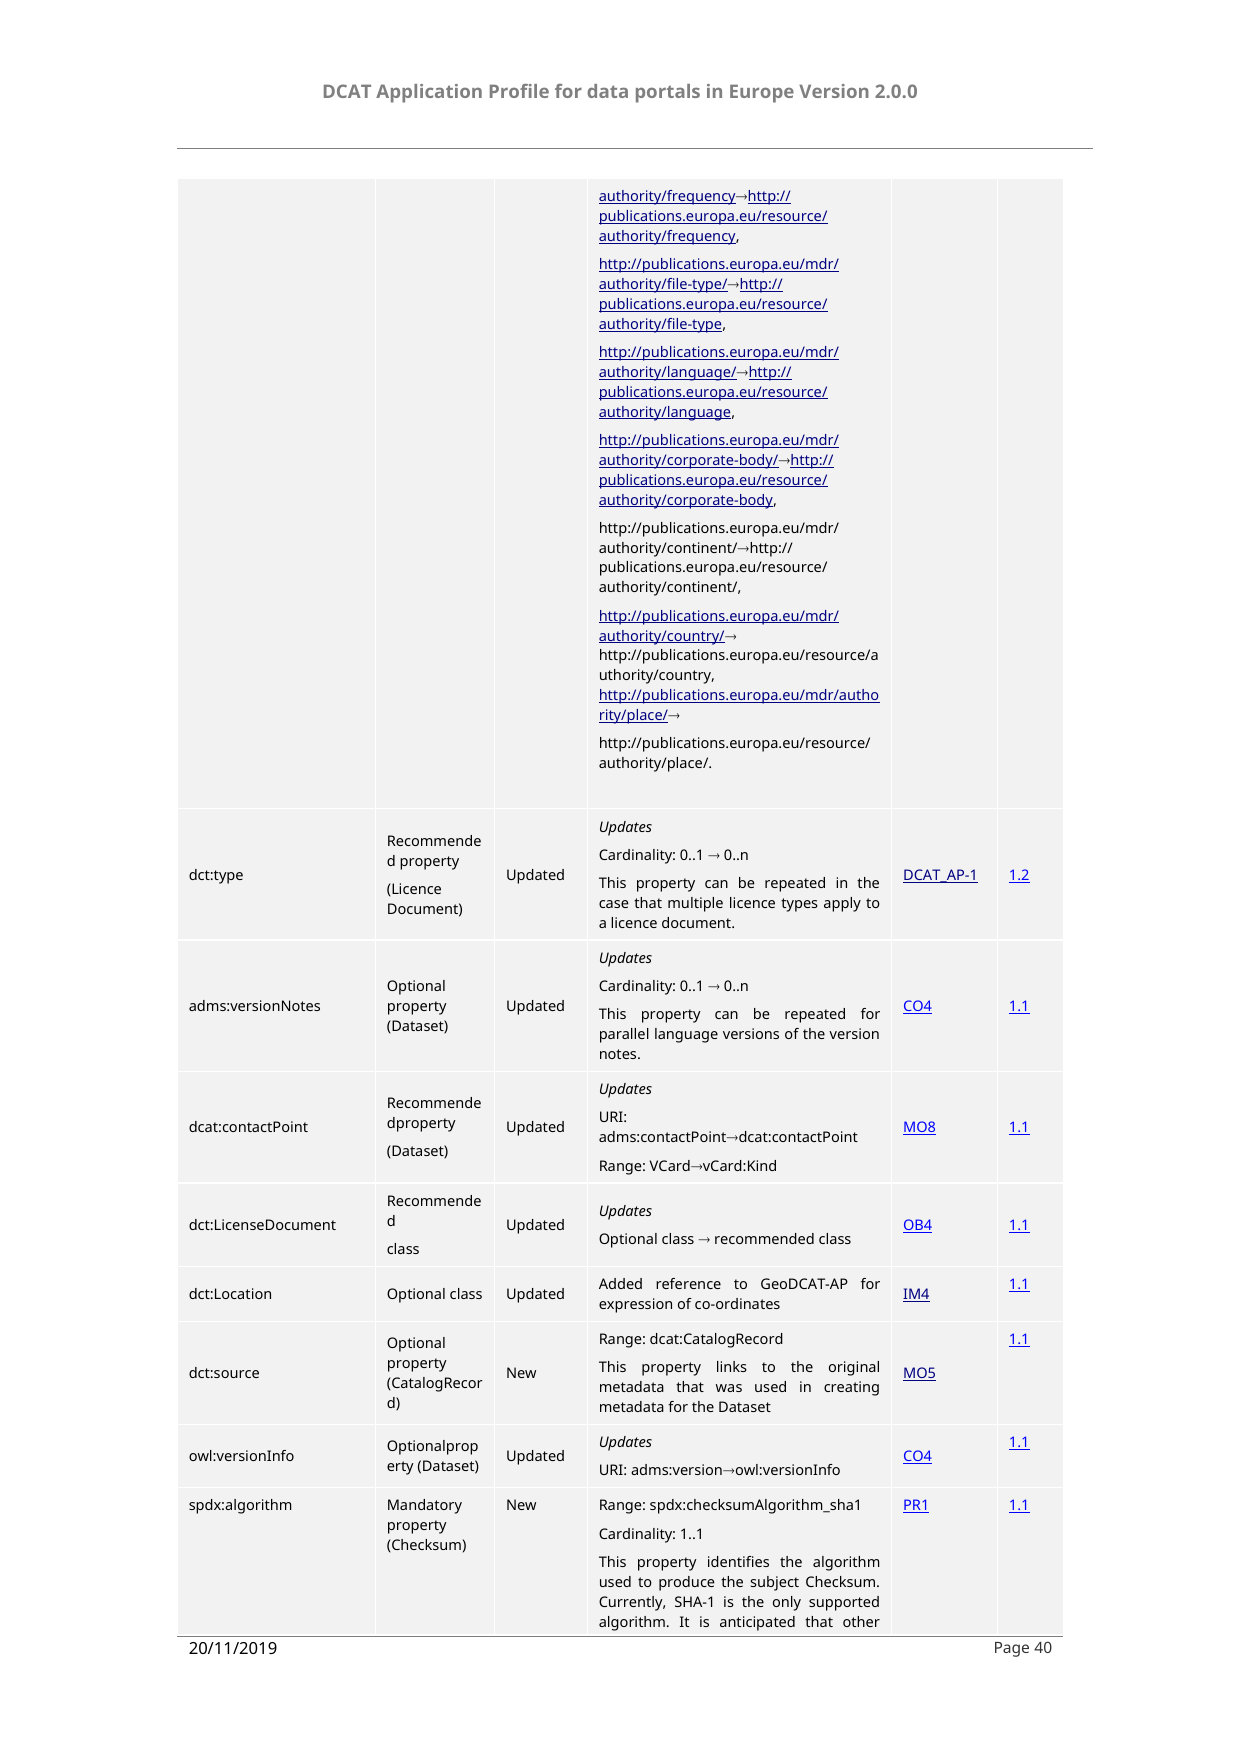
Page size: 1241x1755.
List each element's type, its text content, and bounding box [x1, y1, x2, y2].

table_cell New [495, 1322, 587, 1424]
table_cell Optional class [376, 1267, 494, 1321]
table_cell dct:source [178, 1322, 375, 1424]
table_cell authority/frequencyhttp://publications.europa.eu/resource/authority/frequency, http://publications.europa.eu/mdr/authority/file-type/http://publications.europa.eu/resource/authority/file-type, http://publications.europa.eu/mdr/authority/language/http://publications.europa.eu/resource/authority/language, http://publications.europa.eu/mdr/authority/corporate-body/http://publications.europa.eu/resource/authority/corporate-body, http://publications.europa.eu/mdr/authority/continent/http://publications.europa.eu/resource/authority/continent/, http://publications.europa.eu/mdr/authority/country/ http://publications.europa.eu/resource/authority/country, http://publications.europa.eu/mdr/authority/place/ http://publications.europa.eu/resource/authority/place/. [588, 179, 891, 808]
table_cell Updated [495, 1072, 587, 1182]
table_cell MO8 [892, 1072, 997, 1182]
table_cell IM4 [892, 1267, 997, 1321]
table_cell Updates Cardinality: 0..1  0..n This property can be repeated in the case that multiple licence types apply to a licence document. [588, 809, 891, 939]
table_cell Optionalproperty (Dataset) [376, 1425, 494, 1487]
table_cell Added reference to GeoDCAT-AP for expression of co-ordinates [588, 1267, 891, 1321]
table_cell Updates URI: adms:versionowl:versionInfo [588, 1425, 891, 1487]
table_cell 1.1 [998, 1072, 1063, 1182]
table_cell spdx:algorithm [178, 1488, 375, 1634]
table_cell Range: spdx:checksumAlgorithm_sha1 Cardinality: 1..1 This property identifies the algorithm used to produce the subject Checksum. Currently, SHA-1 is the only supported algorithm. It is anticipated that other [588, 1488, 891, 1634]
table_cell CO4 [892, 1425, 997, 1487]
table_cell Mandatory property (Checksum) [376, 1488, 494, 1634]
table_cell Updates URI: adms:contactPointdcat:contactPoint Range: VCardvCard:Kind [588, 1072, 891, 1182]
table_cell MO5 [892, 1322, 997, 1424]
table_cell Recommended class [376, 1184, 494, 1266]
table_cell 1.1 [998, 941, 1063, 1071]
table_cell dct:LicenseDocument [178, 1184, 375, 1266]
table_cell [998, 179, 1063, 808]
table_cell Optional property (CatalogRecord) [376, 1322, 494, 1424]
table_cell [892, 179, 997, 808]
table_cell Recommended property (Licence Document) [376, 809, 494, 939]
table_cell 1.1 [998, 1425, 1063, 1487]
table_cell CO4 [892, 941, 997, 1071]
table_cell Updates Cardinality: 0..1  0..n This property can be repeated for parallel language versions of the version notes. [588, 941, 891, 1071]
table_cell Updated [495, 1425, 587, 1487]
table_cell [376, 179, 494, 808]
table_cell adms:versionNotes [178, 941, 375, 1071]
table_cell Updates Optional class  recommended class [588, 1184, 891, 1266]
table_cell Optional property (Dataset) [376, 941, 494, 1071]
table_cell [495, 179, 587, 808]
table_cell owl:versionInfo [178, 1425, 375, 1487]
table_cell 1.1 [998, 1322, 1063, 1424]
table_cell 1.1 [998, 1267, 1063, 1321]
table_cell 1.1 [998, 1488, 1063, 1634]
table_cell [178, 179, 375, 808]
table_cell Updated [495, 1267, 587, 1321]
table_cell 1.2 [998, 809, 1063, 939]
table_cell Updated [495, 809, 587, 939]
table_cell PR1 [892, 1488, 997, 1634]
table_cell Updated [495, 941, 587, 1071]
table_cell Updated [495, 1184, 587, 1266]
table_cell 1.1 [998, 1184, 1063, 1266]
table_cell dct:Location [178, 1267, 375, 1321]
table_cell dct:type [178, 809, 375, 939]
table_cell Range: dcat:CatalogRecord This property links to the original metadata that was used in creating metadata for the Dataset [588, 1322, 891, 1424]
table_cell New [495, 1488, 587, 1634]
table_cell dcat:contactPoint [178, 1072, 375, 1182]
table_cell DCAT_AP-1 [892, 809, 997, 939]
table_cell Recommendedproperty (Dataset) [376, 1072, 494, 1182]
table_cell OB4 [892, 1184, 997, 1266]
